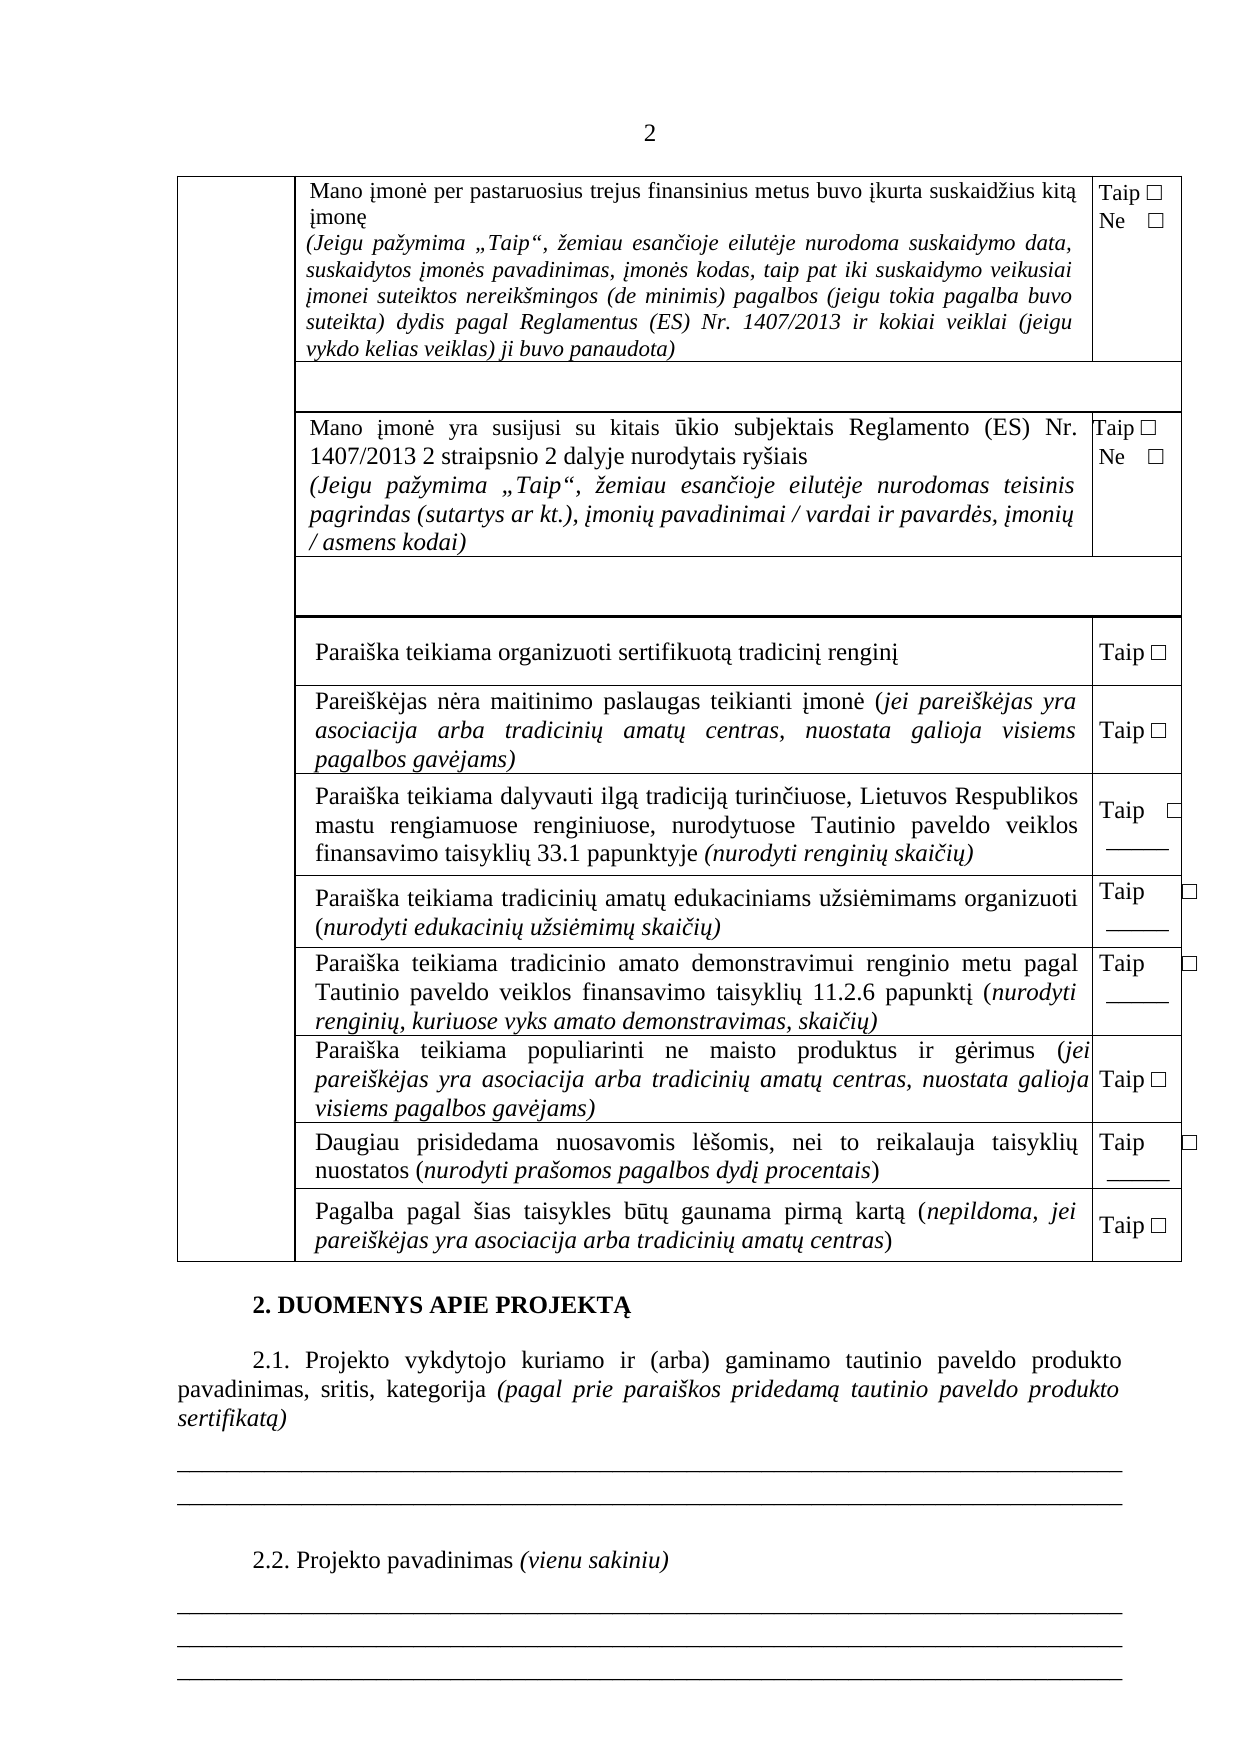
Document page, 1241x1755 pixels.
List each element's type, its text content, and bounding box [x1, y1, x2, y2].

table_cell Daugiau prisidedama nuosavomis lėšomis, nei to reikalauja taisyklių nuostatos (nurodyti prašomos pagalbos dydį procentais) [296, 1123, 1092, 1188]
table_cell Taip □ _____ [1093, 1123, 1181, 1188]
table_cell Taip □ [1093, 1189, 1181, 1261]
table_cell Paraiška teikiama tradicinio amato demonstravimui renginio metu pagal Tautinio paveldo veiklos finansavimo taisyklių 11.2.6 papunktį (nurodyti renginių, kuriuose vyks amato demonstravimas, skaičių) [296, 948, 1092, 1034]
table_cell Mano įmonė per pastaruosius trejus finansinius metus buvo įkurta suskaidžius kitą įmonę (Jeigu pažymima „Taip“, žemiau esančioje eilutėje nurodoma suskaidymo data, suskaidytos įmonės pavadinimas, įmonės kodas, taip pat iki suskaidymo veikusiai įmonei suteiktos nereikšmingos (de minimis) pagalbos (jeigu tokia pagalba buvo suteikta) dydis pagal Reglamentus (ES) Nr. 1407/2013 ir kokiai veiklai (jeigu vykdo kelias veiklas) ji buvo panaudota) [296, 177, 1092, 361]
table_cell Taip □ _____ [1093, 876, 1181, 947]
table_cell Taip □ [1093, 1036, 1181, 1122]
text 2.2. Projekto pavadinimas (vienu sakiniu) [177, 1545, 1122, 1574]
table_cell Taip □ [1093, 686, 1181, 772]
table_cell Paraiška teikiama tradicinių amatų edukaciniams užsiėmimams organizuoti (nurodyti edukacinių užsiėmimų skaičių) [296, 876, 1092, 947]
table_cell Pagalba pagal šias taisykles būtų gaunama pirmą kartą (nepildoma, jei pareiškėjas yra asociacija arba tradicinių amatų centras) [296, 1189, 1092, 1261]
text 2. DUOMENYS APIE PROJEKTĄ [177, 1290, 1122, 1319]
table_cell Taip □ [1093, 618, 1181, 685]
table_cell Paraiška teikiama populiarinti ne maisto produktus ir gėrimus (jei pareiškėjas yra asociacija arba tradicinių amatų centras, nuostata galioja visiems pagalbos gavėjams) [296, 1036, 1092, 1122]
table_cell [296, 362, 1181, 411]
table_cell Taip □ Ne □ [1093, 413, 1181, 556]
table_cell Taip □ _____ [1093, 948, 1181, 1034]
table_cell Mano įmonė yra susijusi su kitais ūkio subjektais Reglamento (ES) Nr. 1407/2013 2 straipsnio 2 dalyje nurodytais ryšiais (Jeigu pažymima „Taip“, žemiau esančioje eilutėje nurodomas teisinis pagrindas (sutartys ar kt.), įmonių pavadinimai / vardai ir pavardės, įmonių / asmens kodai) [296, 413, 1092, 556]
table_cell [178, 177, 294, 1261]
table_cell Paraiška teikiama organizuoti sertifikuotą tradicinį renginį [296, 618, 1092, 685]
table_cell [296, 557, 1181, 615]
text 2.1. Projekto vykdytojo kuriamo ir (arba) gaminamo tautinio paveldo produkto pavadinimas, sritis, kategorija (pagal prie paraiškos pridedamą tautinio paveldo produkto sertifikatą) [177, 1346, 1122, 1432]
table_cell Taip □ Ne □ [1093, 177, 1181, 361]
table_cell Taip □ _____ [1093, 774, 1181, 875]
table_cell Paraiška teikiama dalyvauti ilgą tradiciją turinčiuose, Lietuvos Respublikos mastu rengiamuose renginiuose, nurodytuose Tautinio paveldo veiklos finansavimo taisyklių 33.1 papunktyje (nurodyti renginių skaičių) [296, 774, 1092, 875]
table_cell Pareiškėjas nėra maitinimo paslaugas teikianti įmonė (jei pareiškėjas yra asociacija arba tradicinių amatų centras, nuostata galioja visiems pagalbos gavėjams) [296, 686, 1092, 772]
